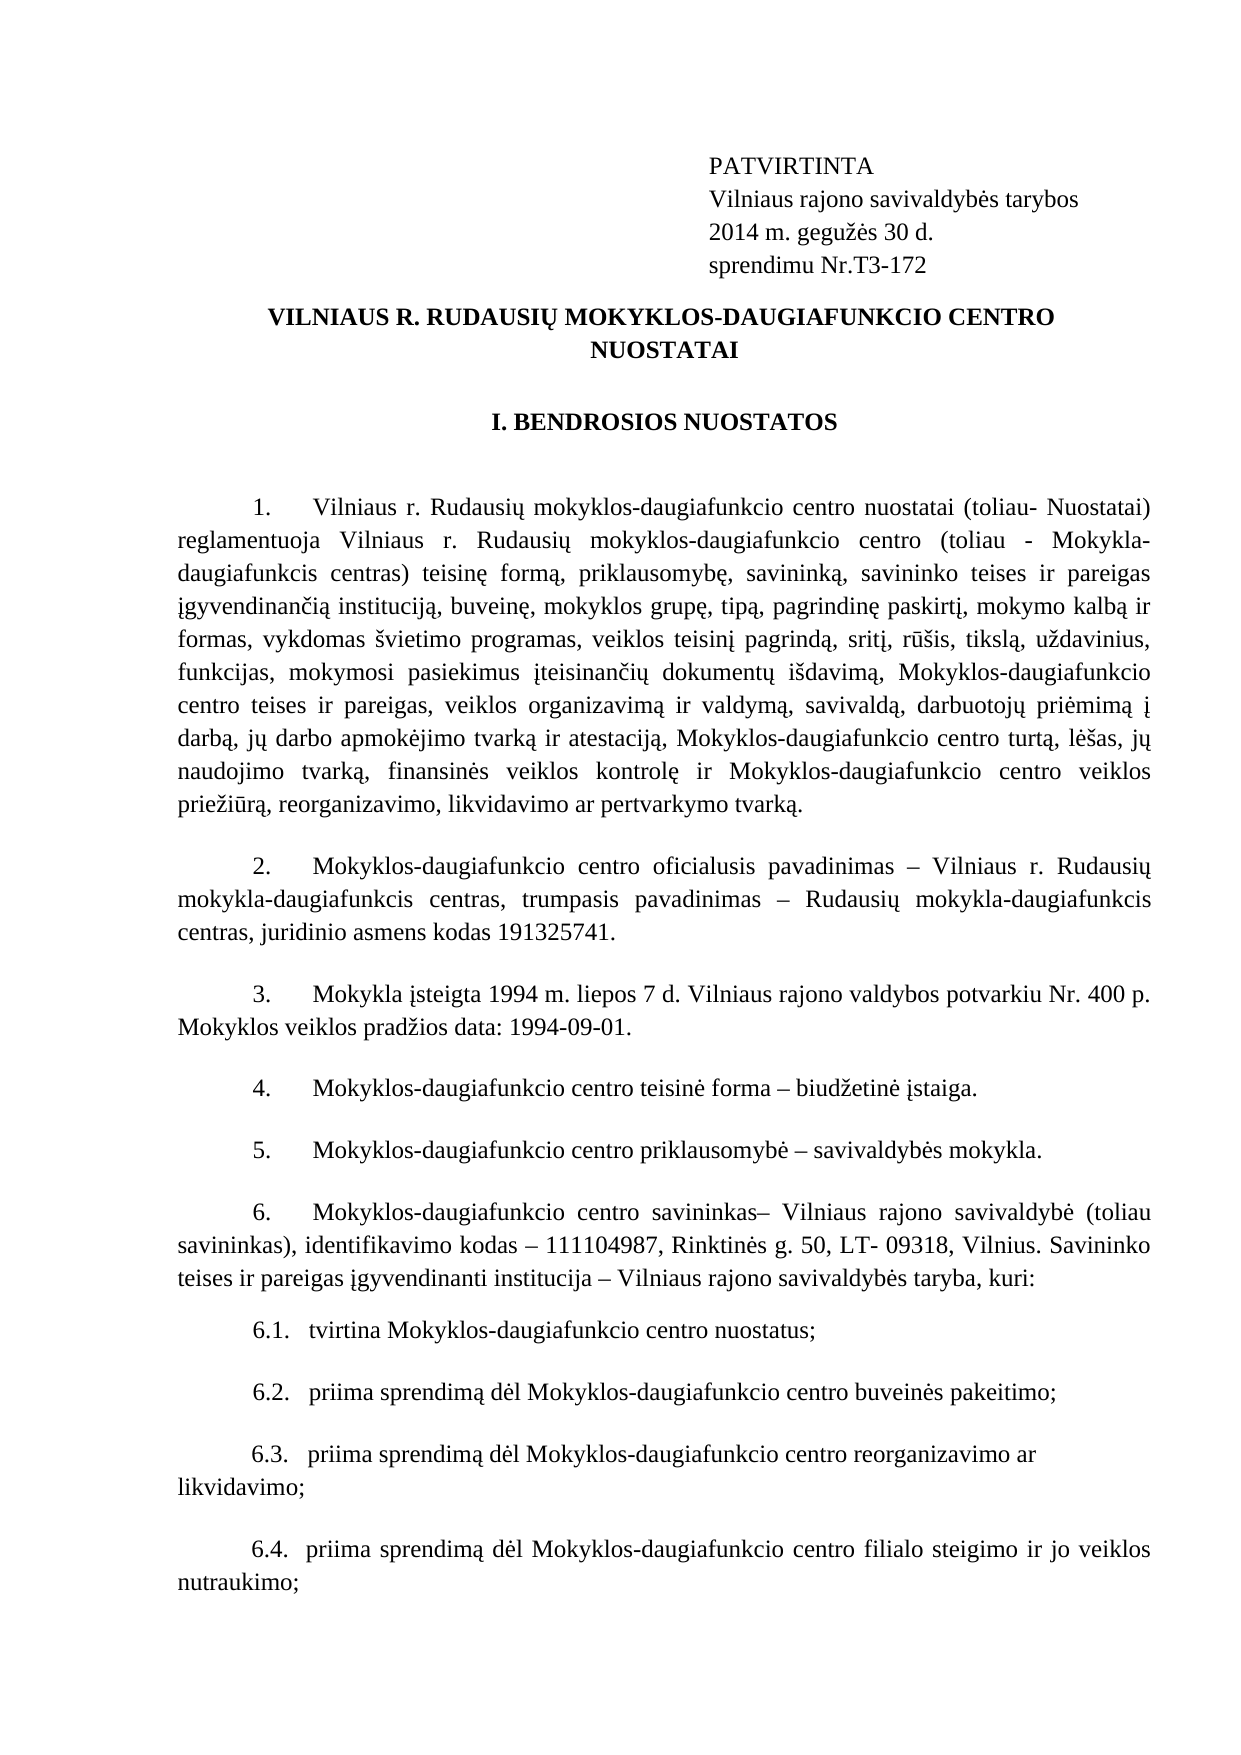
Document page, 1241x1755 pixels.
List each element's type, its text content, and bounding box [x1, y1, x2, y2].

text 6. Mokyklos-daugiafunkcio centro savininkas– Vilniaus rajono savivaldybė (toliau savininkas), identifikavimo kodas – 111104987, Rinktinės g. 50, LT- 09318, Vilnius. Savininko teises ir pareigas įgyvendinanti institucija – Vilniaus rajono savivaldybės taryba, kuri: [177, 1197, 1152, 1292]
text VILNIAUS R. RUDAUSIŲ MOKYKLOS-DAUGIAFUNKCIO CENTRO [177, 302, 1152, 331]
text 2. Mokyklos-daugiafunkcio centro oficialusis pavadinimas – Vilniaus r. Rudausių mokykla-daugiafunkcis centras, trumpasis pavadinimas – Rudausių mokykla-daugiafunkcis centras, juridinio asmens kodas 191325741. [177, 851, 1152, 946]
text 5. Mokyklos-daugiafunkcio centro priklausomybė – savivaldybės mokykla. [177, 1135, 1152, 1164]
text NUOSTATAI [177, 335, 1152, 364]
text sprendimu Nr.T3-172 [709, 250, 1152, 279]
text Vilniaus rajono savivaldybės tarybos [709, 184, 1152, 213]
text 1. Vilniaus r. Rudausių mokyklos-daugiafunkcio centro nuostatai (toliau- Nuostatai) reglamentuoja Vilniaus r. Rudausių mokyklos-daugiafunkcio centro (toliau - Mokykla-daugiafunkcis centras) teisinę formą, priklausomybę, savininką, savininko teises ir pareigas įgyvendinančią instituciją, buveinę, mokyklos grupę, tipą, pagrindinę paskirtį, mokymo kalbą ir formas, vykdomas švietimo programas, veiklos teisinį pagrindą, sritį, rūšis, tikslą, uždavinius, funkcijas, mokymosi pasiekimus įteisinančių dokumentų išdavimą, Mokyklos-daugiafunkcio centro teises ir pareigas, veiklos organizavimą ir valdymą, savivaldą, darbuotojų priėmimą į darbą, jų darbo apmokėjimo tvarką ir atestaciją, Mokyklos-daugiafunkcio centro turtą, lėšas, jų naudojimo tvarką, finansinės veiklos kontrolę ir Mokyklos-daugiafunkcio centro veiklos priežiūrą, reorganizavimo, likvidavimo ar pertvarkymo tvarką. [177, 492, 1152, 818]
text 3. Mokykla įsteigta 1994 m. liepos 7 d. Vilniaus rajono valdybos potvarkiu Nr. 400 p. Mokyklos veiklos pradžios data: 1994-09-01. [177, 979, 1152, 1041]
text 2014 m. gegužės 30 d. [709, 217, 1152, 246]
text PATVIRTINTA [709, 151, 1152, 180]
text 6.4. priima sprendimą dėl Mokyklos-daugiafunkcio centro filialo steigimo ir jo veiklos nutraukimo; [177, 1534, 1152, 1595]
text I. BENDROSIOS NUOSTATOS [177, 407, 1152, 436]
text 6.3. priima sprendimą dėl Mokyklos-daugiafunkcio centro reorganizavimo ar likvidavimo; [177, 1439, 1152, 1501]
text 6.1. tvirtina Mokyklos-daugiafunkcio centro nuostatus; [177, 1315, 1152, 1344]
text 6.2. priima sprendimą dėl Mokyklos-daugiafunkcio centro buveinės pakeitimo; [177, 1377, 1152, 1406]
text 4. Mokyklos-daugiafunkcio centro teisinė forma – biudžetinė įstaiga. [177, 1073, 1152, 1102]
